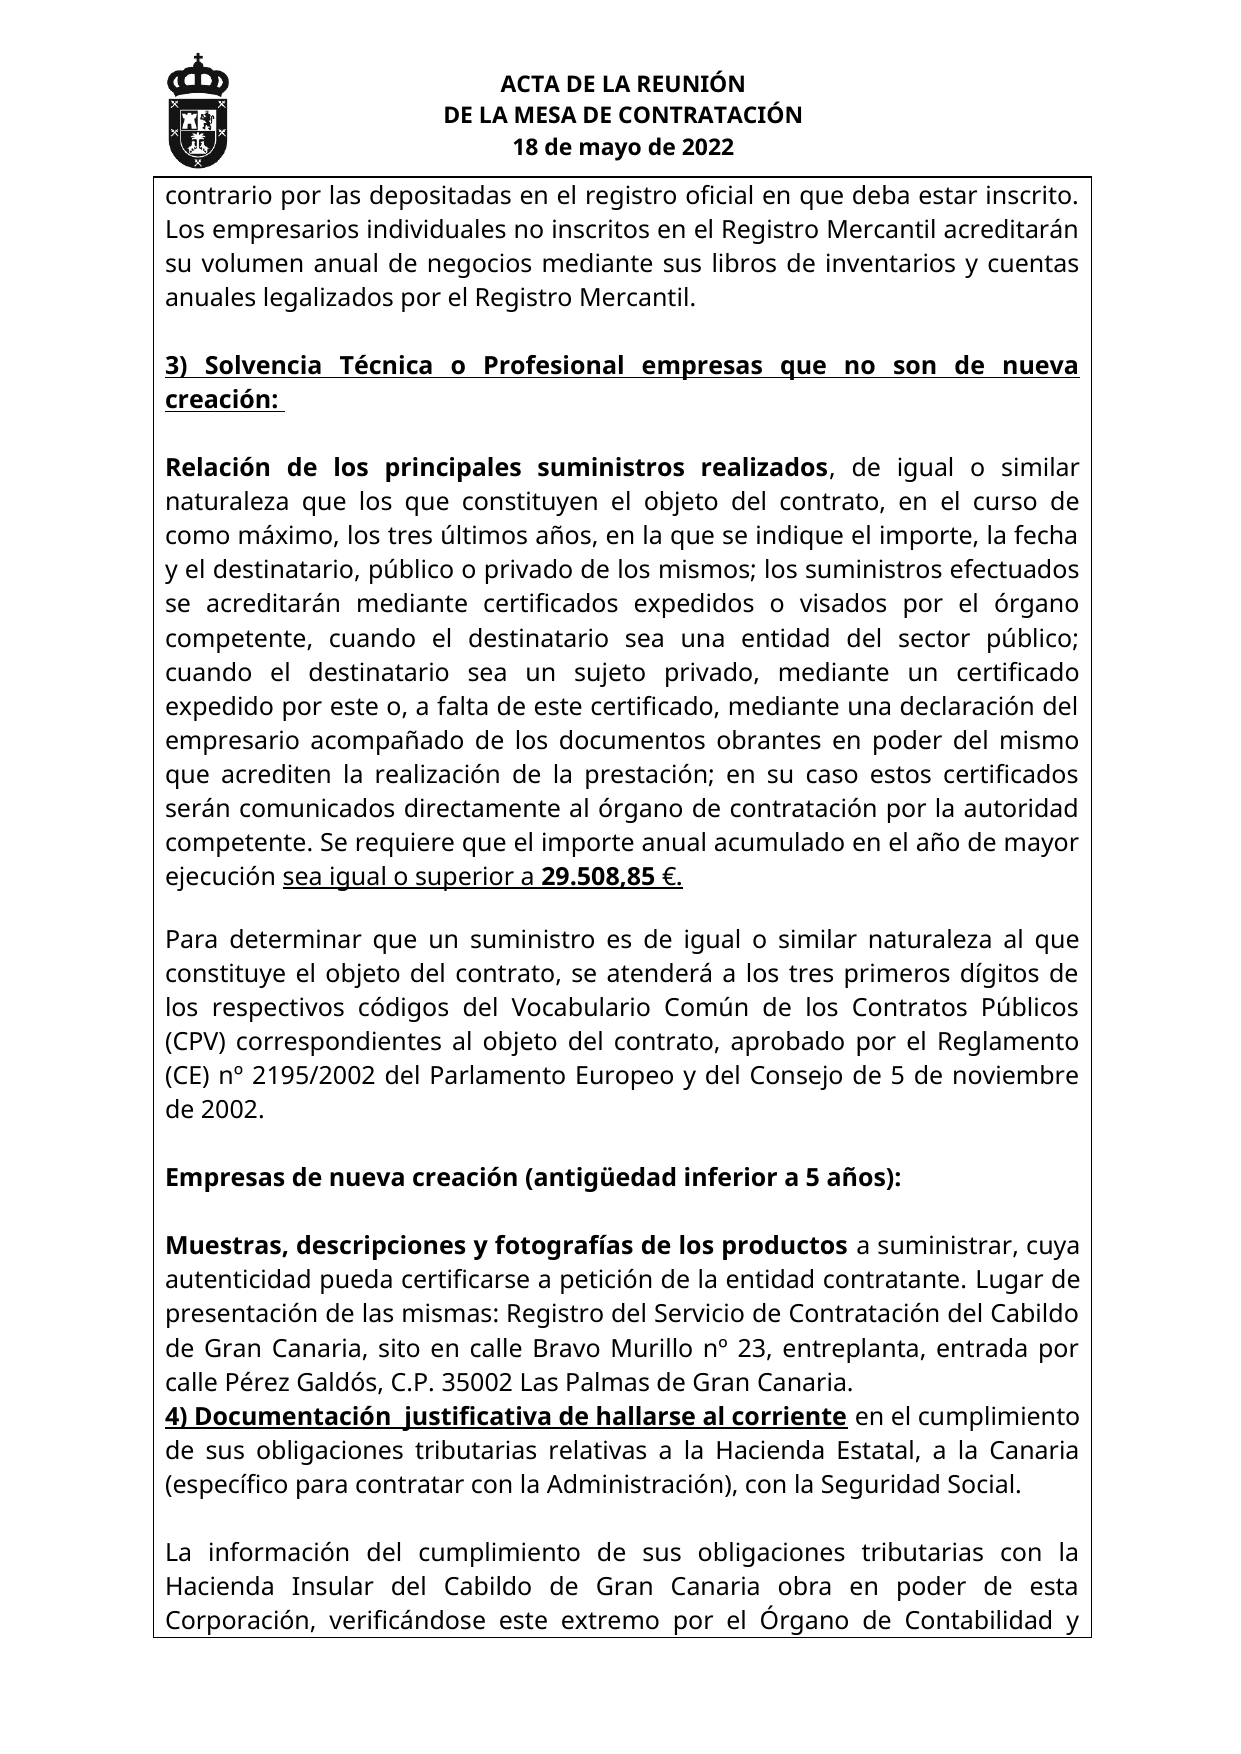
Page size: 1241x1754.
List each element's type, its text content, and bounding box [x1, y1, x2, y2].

picture [164, 50, 231, 171]
table_header contrario por las depositadas en el registro oficial en que deba estar inscrito. Los empresarios individuales no inscritos en el Registro Mercantil acreditarán su volumen anual de negocios mediante sus libros de inventarios y cuentas anuales legalizados por el Registro Mercantil. 3) Solvencia Técnica o Profesional empresas que no son de nueva creación: Relación de los principales suministros realizados, de igual o similar naturaleza que los que constituyen el objeto del contrato, en el curso de como máximo, los tres últimos años, en la que se indique el importe, la fecha y el destinatario, público o privado de los mismos; los suministros efectuados se acreditarán mediante certificados expedidos o visados por el órgano competente, cuando el destinatario sea una entidad del sector público; cuando el destinatario sea un sujeto privado, mediante un certificado expedido por este o, a falta de este certificado, mediante una declaración del empresario acompañado de los documentos obrantes en poder del mismo que acrediten la realización de la prestación; en su caso estos certificados serán comunicados directamente al órgano de contratación por la autoridad competente. Se requiere que el importe anual acumulado en el año de mayor ejecución sea igual o superior a 29.508,85 €. Para determinar que un suministro es de igual o similar naturaleza al que constituye el objeto del contrato, se atenderá a los tres primeros dígitos de los respectivos códigos del Vocabulario Común de los Contratos Públicos (CPV) correspondientes al objeto del contrato, aprobado por el Reglamento (CE) nº 2195/2002 del Parlamento Europeo y del Consejo de 5 de noviembre de 2002. Empresas de nueva creación (antigüedad inferior a 5 años): Muestras, descripciones y fotografías de los productos a suministrar, cuya autenticidad pueda certificarse a petición de la entidad contratante. Lugar de presentación de las mismas: Registro del Servicio de Contratación del Cabildo de Gran Canaria, sito en calle Bravo Murillo nº 23, entreplanta, entrada por calle Pérez Galdós, C.P. 35002 Las Palmas de Gran Canaria. 4) Documentación justificativa de hallarse al corriente en el cumplimiento de sus obligaciones tributarias relativas a la Hacienda Estatal, a la Canaria (específico para contratar con la Administración), con la Seguridad Social. La información del cumplimiento de sus obligaciones tributarias con la Hacienda Insular del Cabildo de Gran Canaria obra en poder de esta Corporación, verificándose este extremo por el Órgano de Contabilidad y [154, 178, 1091, 1637]
